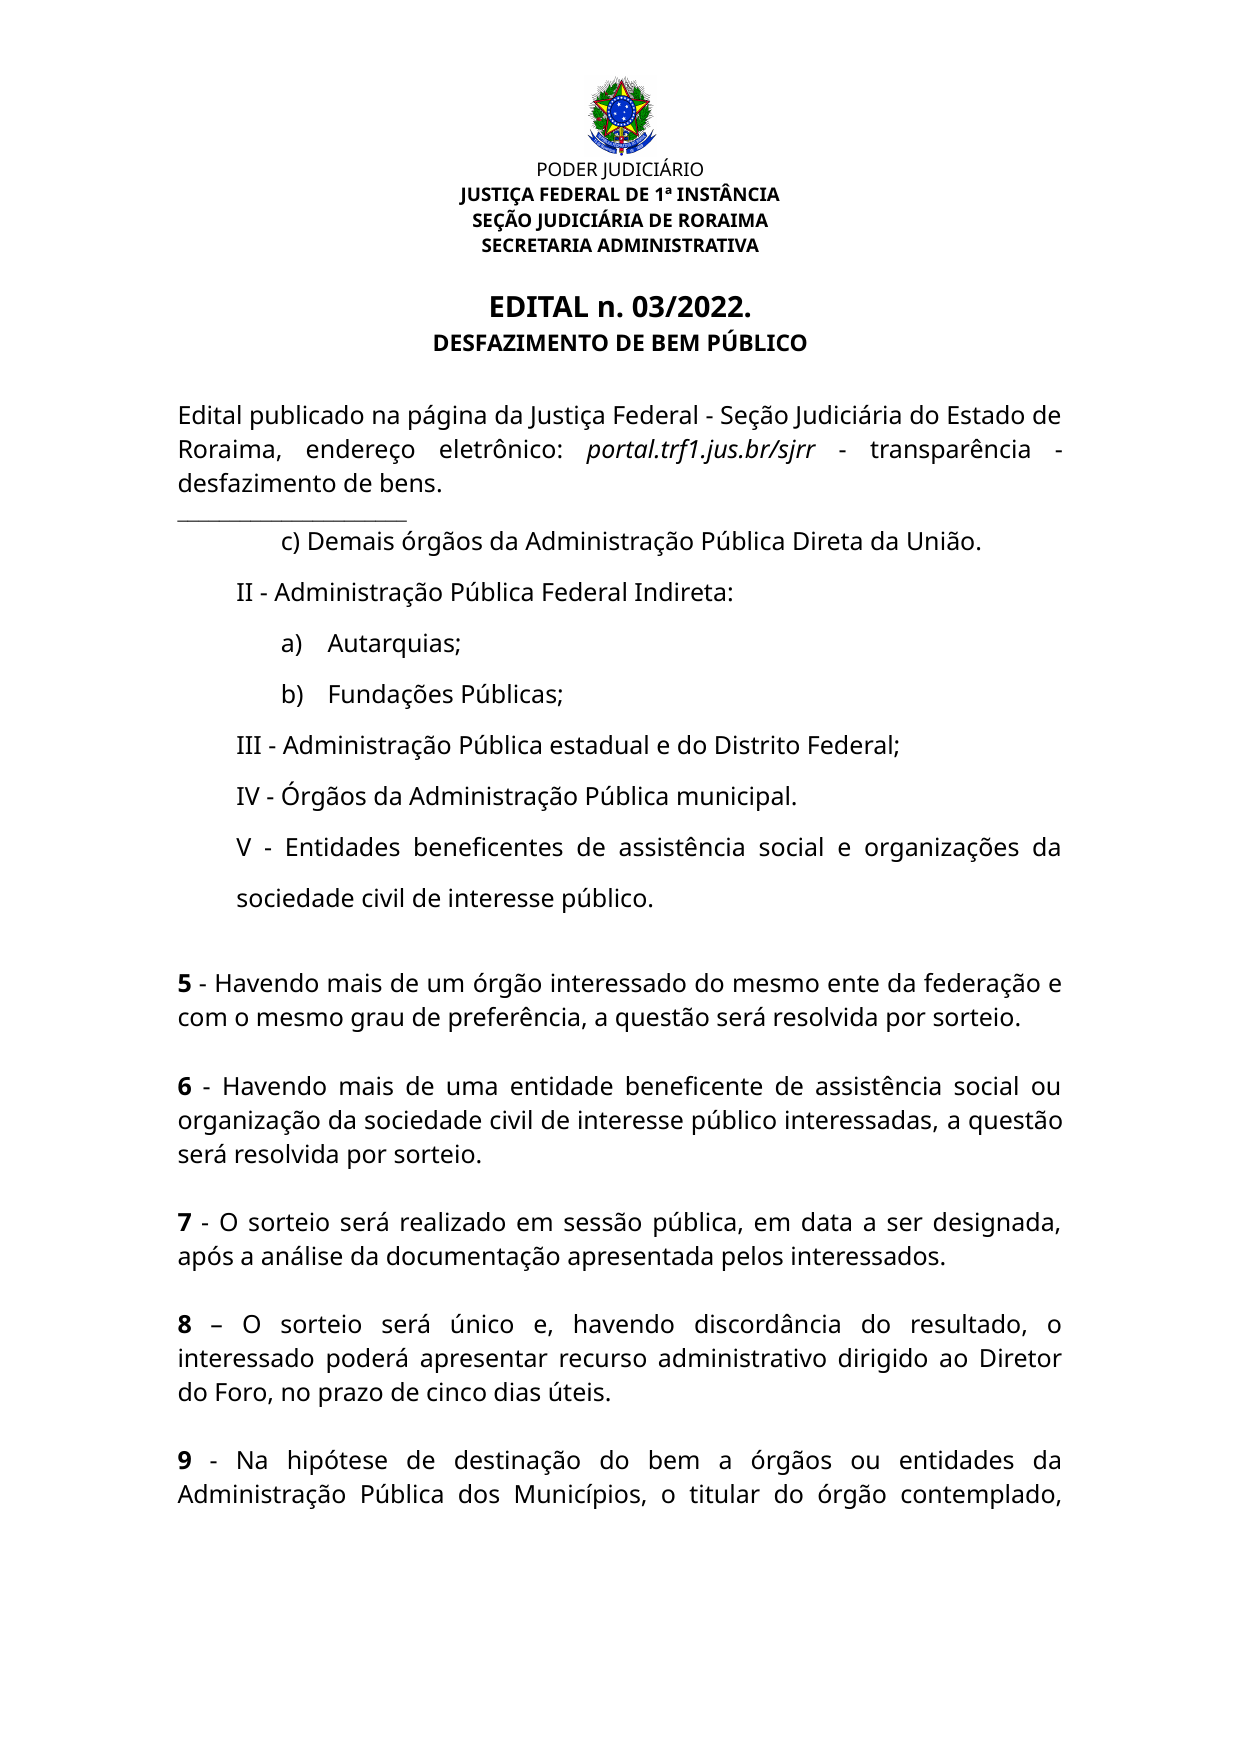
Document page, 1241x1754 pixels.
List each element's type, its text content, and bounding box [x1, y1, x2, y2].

list Autarquias; [281, 626, 1063, 660]
picture [584, 75, 658, 157]
text III - Administração Pública estadual e do Distrito Federal; [236, 728, 1063, 762]
text 8 – O sorteio será único e, havendo discordância do resultado, o interessado poderá apresentar recurso administrativo dirigido ao Diretor do Foro, no prazo de cinco dias úteis. [177, 1307, 1063, 1409]
text IV - Órgãos da Administração Pública municipal. [236, 779, 1063, 813]
text II - Administração Pública Federal Indireta: [236, 575, 1063, 609]
text 6 - Havendo mais de uma entidade beneficente de assistência social ou organização da sociedade civil de interesse público interessadas, a questão será resolvida por sorteio. [177, 1068, 1063, 1170]
text 5 - Havendo mais de um órgão interessado do mesmo ente da federação e com o mesmo grau de preferência, a questão será resolvida por sorteio. [177, 966, 1063, 1034]
list Fundações Públicas; [281, 677, 1063, 711]
text c) Demais órgãos da Administração Pública Direta da União. [281, 524, 1063, 558]
text 7 - O sorteio será realizado em sessão pública, em data a ser designada, após a análise da documentação apresentada pelos interessados. [177, 1204, 1063, 1273]
text V - Entidades beneficentes de assistência social e organizações da sociedade civil de interesse público. [236, 830, 1063, 915]
text 9 - Na hipótese de destinação do bem a órgãos ou entidades da Administração Pública dos Municípios, o titular do órgão contemplado, [177, 1443, 1063, 1511]
